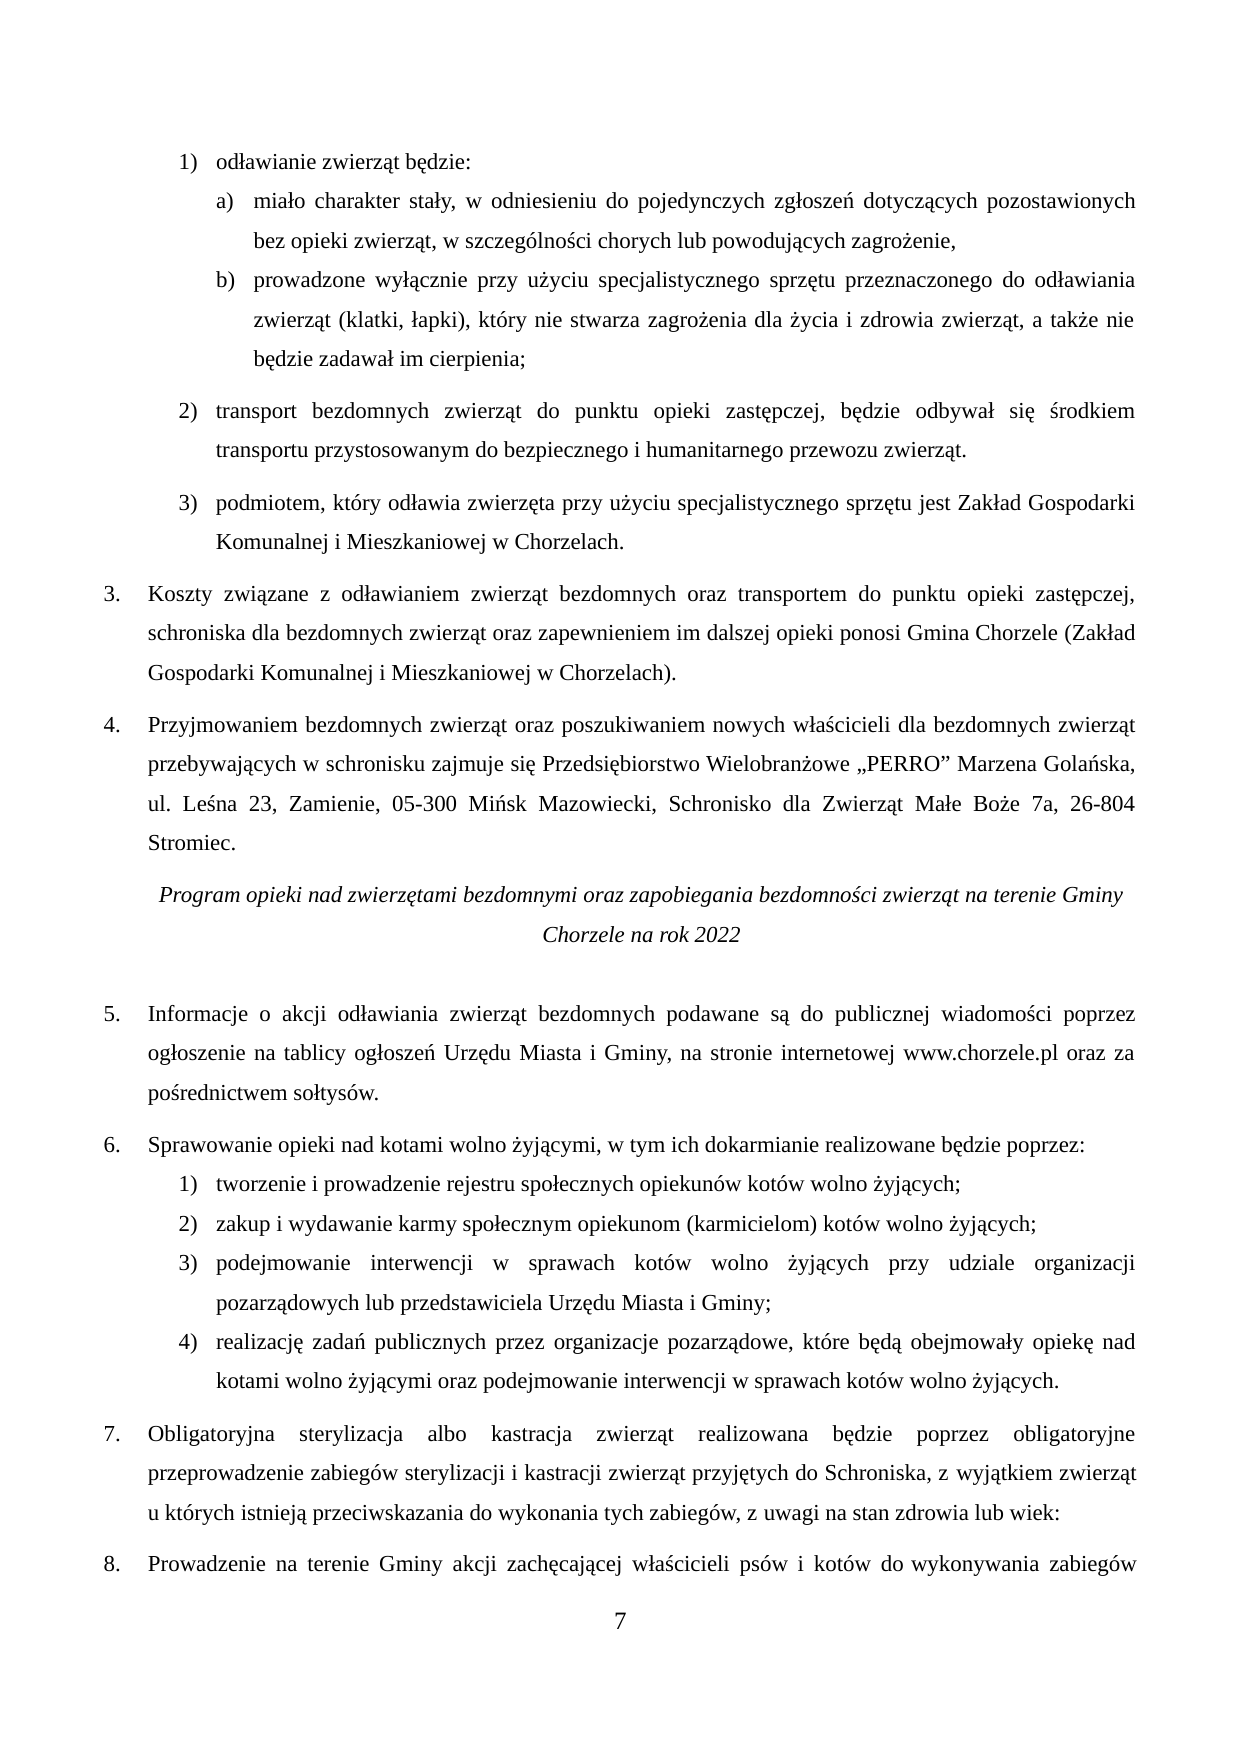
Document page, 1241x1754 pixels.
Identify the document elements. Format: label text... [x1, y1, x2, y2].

list odławianie zwierząt będzie: [178, 148, 1137, 174]
list Informacje o akcji odławiania zwierząt bezdomnych podawane są do publicznej wiadomości poprzez ogłoszenie na tablicy ogłoszeń Urzędu Miasta i Gminy, na stronie internetowej www.chorzele.pl oraz za pośrednictwem sołtysów. [103, 1000, 1137, 1105]
list transport bezdomnych zwierząt do punktu opieki zastępczej, będzie odbywał się środkiem transportu przystosowanym do bezpiecznego i humanitarnego przewozu zwierząt. [178, 397, 1137, 463]
text Program opieki nad zwierzętami bezdomnymi oraz zapobiegania bezdomności zwierząt na terenie Gminy Chorzele na rok 2022 [148, 881, 1137, 947]
list Obligatoryjna sterylizacja albo kastracja zwierząt realizowana będzie poprzez obligatoryjne przeprowadzenie zabiegów sterylizacji i kastracji zwierząt przyjętych do Schroniska, z wyjątkiem zwierząt u których istnieją przeciwskazania do wykonania tych zabiegów, z uwagi na stan zdrowia lub wiek: [103, 1419, 1137, 1525]
list zakup i wydawanie karmy społecznym opiekunom (karmicielom) kotów wolno żyjących; [178, 1210, 1137, 1236]
list podejmowanie interwencji w sprawach kotów wolno żyjących przy udziale organizacji pozarządowych lub przedstawiciela Urzędu Miasta i Gminy; [178, 1249, 1137, 1315]
list miało charakter stały, w odniesieniu do pojedynczych zgłoszeń dotyczących pozostawionych bez opieki zwierząt, w szczególności chorych lub powodujących zagrożenie, [216, 187, 1137, 253]
list prowadzone wyłącznie przy użyciu specjalistycznego sprzętu przeznaczonego do odławiania zwierząt (klatki, łapki), który nie stwarza zagrożenia dla życia i zdrowia zwierząt, a także nie będzie zadawał im cierpienia; [216, 266, 1137, 371]
list Prowadzenie na terenie Gminy akcji zachęcającej właścicieli psów i kotów do wykonywania zabiegów [103, 1551, 1137, 1577]
list podmiotem, który odławia zwierzęta przy użyciu specjalistycznego sprzętu jest Zakład Gospodarki Komunalnej i Mieszkaniowej w Chorzelach. [178, 488, 1137, 554]
list Sprawowanie opieki nad kotami wolno żyjącymi, w tym ich dokarmianie realizowane będzie poprzez: [103, 1131, 1137, 1157]
list tworzenie i prowadzenie rejestru społecznych opiekunów kotów wolno żyjących; [178, 1170, 1137, 1197]
list Koszty związane z odławianiem zwierząt bezdomnych oraz transportem do punktu opieki zastępczej, schroniska dla bezdomnych zwierząt oraz zapewnieniem im dalszej opieki ponosi Gmina Chorzele (Zakład Gospodarki Komunalnej i Mieszkaniowej w Chorzelach). [103, 580, 1137, 685]
list Przyjmowaniem bezdomnych zwierząt oraz poszukiwaniem nowych właścicieli dla bezdomnych zwierząt przebywających w schronisku zajmuje się Przedsiębiorstwo Wielobranżowe „PERRO” Marzena Golańska, ul. Leśna 23, Zamienie, 05-300 Mińsk Mazowiecki, Schronisko dla Zwierząt Małe Boże 7a, 26-804 Stromiec. [103, 711, 1137, 856]
list realizację zadań publicznych przez organizacje pozarządowe, które będą obejmowały opiekę nad kotami wolno żyjącymi oraz podejmowanie interwencji w sprawach kotów wolno żyjących. [178, 1328, 1137, 1394]
